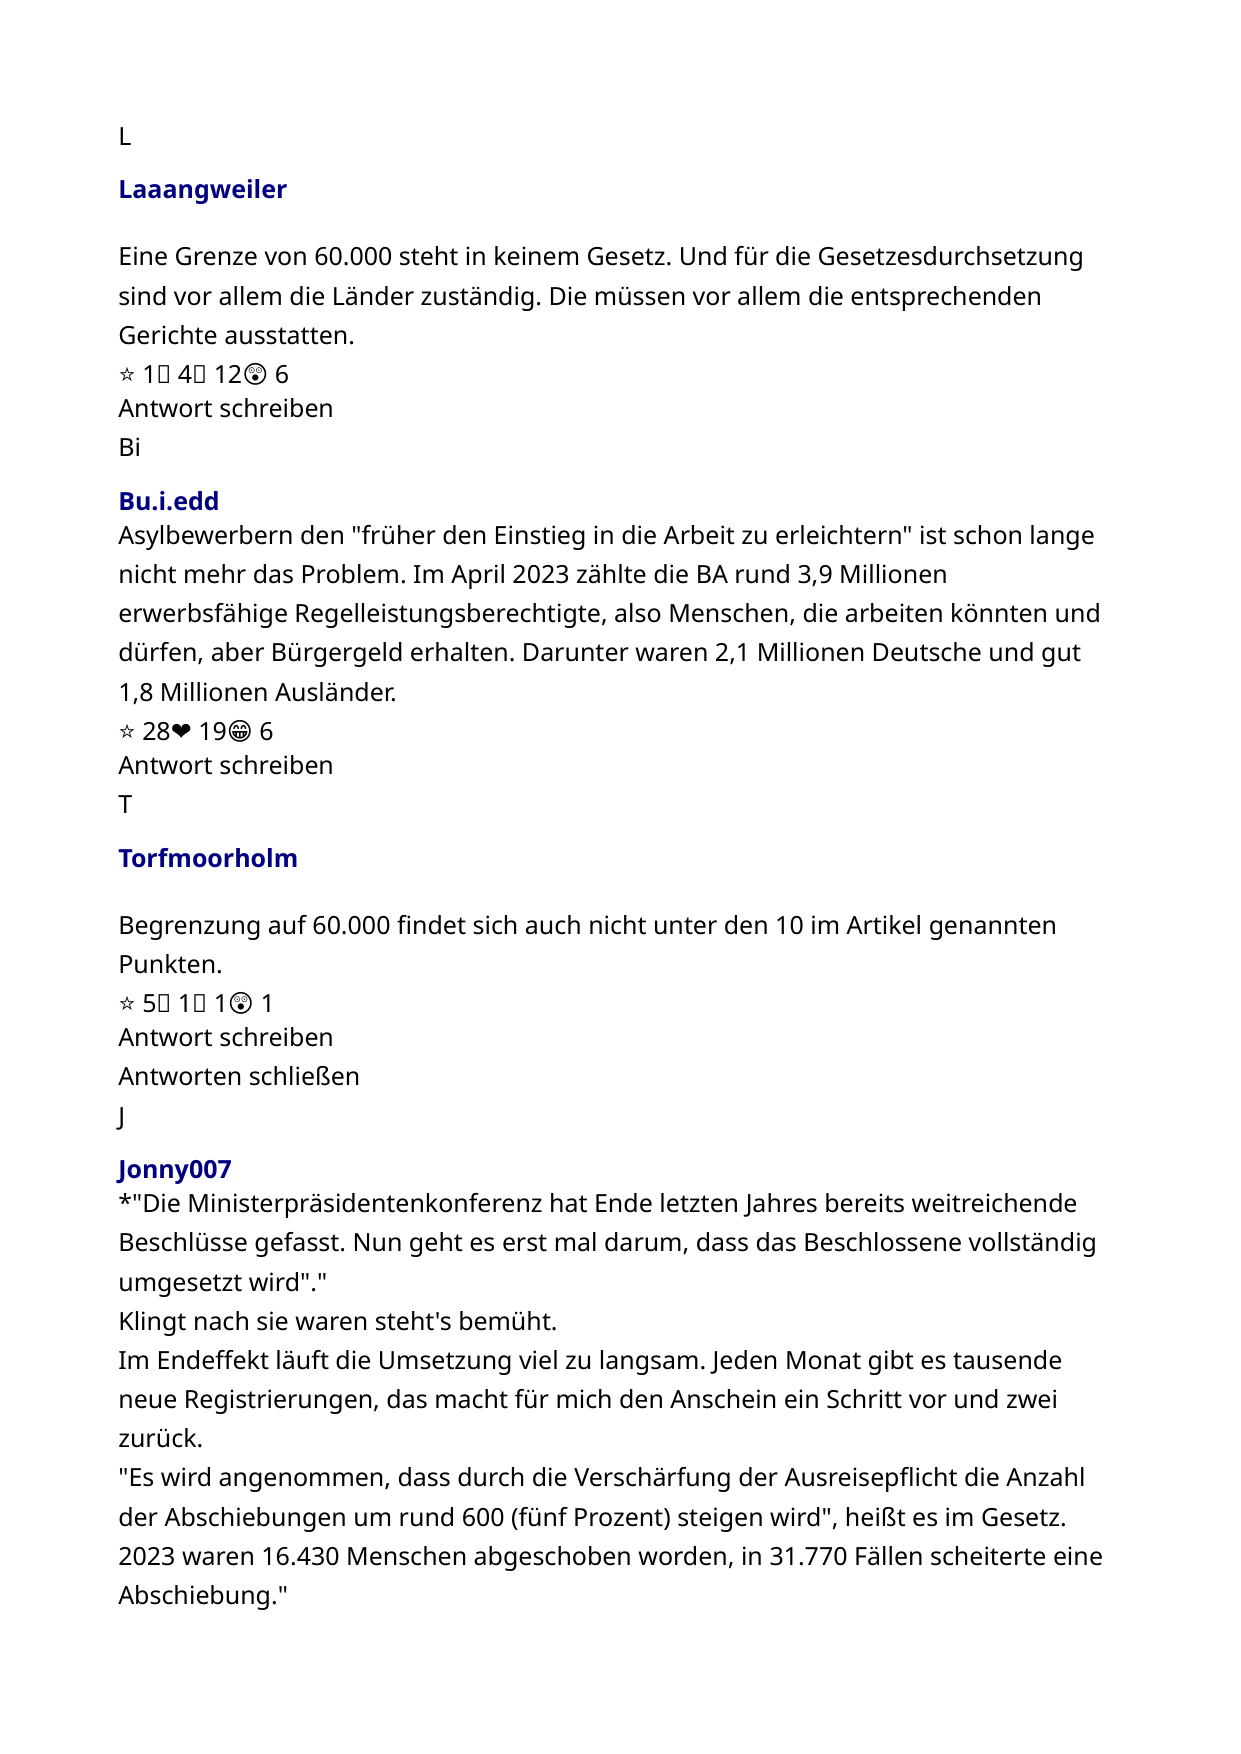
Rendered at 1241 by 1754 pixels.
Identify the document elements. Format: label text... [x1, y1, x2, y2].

subtitle Bu.i.edd [118, 483, 1122, 517]
text Asylbewerbern den "früher den Einstieg in die Arbeit zu erleichtern" ist schon lange nicht mehr das Problem. Im April 2023 zählte die BA rund 3,9 Millionen erwerbsfähige Regelleistungsberechtigte, also Menschen, die arbeiten könnten und dürfen, aber Bürgergeld erhalten. Darunter waren 2,1 Millionen Deutsche und gut 1,8 Millionen Ausländer. [118, 517, 1122, 708]
text *"Die Ministerpräsidentenkonferenz hat Ende letzten Jahres bereits weitreichende Beschlüsse gefasst. Nun geht es erst mal darum, dass das Beschlossene vollständig umgesetzt wird"." [118, 1186, 1122, 1298]
text T [118, 787, 1122, 821]
text Begrenzung auf 60.000 findet sich auch nicht unter den 10 im Artikel genannten Punkten. [118, 907, 1122, 981]
text Antworten schließen [118, 1059, 1122, 1093]
text Klingt nach sie waren steht's bemüht. [118, 1303, 1122, 1337]
text ⭐️ 28❤️ 19😁 6 [118, 713, 1122, 747]
text Im Endeffekt läuft die Umsetzung viel zu langsam. Jeden Monat gibt es tausende neue Registrierungen, das macht für mich den Anschein ein Schritt vor und zwei zurück. [118, 1343, 1122, 1455]
text ⭐️ 1🙁 4🤨 12😲 6 [118, 356, 1122, 391]
subtitle Laaangweiler [118, 172, 1122, 206]
text Bi [118, 430, 1122, 464]
text Antwort schreiben [118, 391, 1122, 424]
text Antwort schreiben [118, 747, 1122, 781]
text "Es wird angenommen, dass durch die Verschärfung der Ausreisepflicht die Anzahl der Abschiebungen um rund 600 (fünf Prozent) steigen wird", heißt es im Gesetz. 2023 waren 16.430 Menschen abgeschoben worden, in 31.770 Fällen scheiterte eine Abschiebung." [118, 1460, 1122, 1612]
text Antwort schreiben [118, 1020, 1122, 1054]
text Eine Grenze von 60.000 steht in keinem Gesetz. Und für die Gesetzesdurchsetzung sind vor allem die Länder zuständig. Die müssen vor allem die entsprechenden Gerichte ausstatten. [118, 239, 1122, 351]
text J [118, 1098, 1122, 1132]
subtitle Jonny007 [118, 1152, 1122, 1186]
subtitle Torfmoorholm [118, 840, 1122, 874]
text ⭐️ 5🙁 1🤨 1😲 1 [118, 986, 1122, 1020]
text L [118, 118, 1122, 152]
